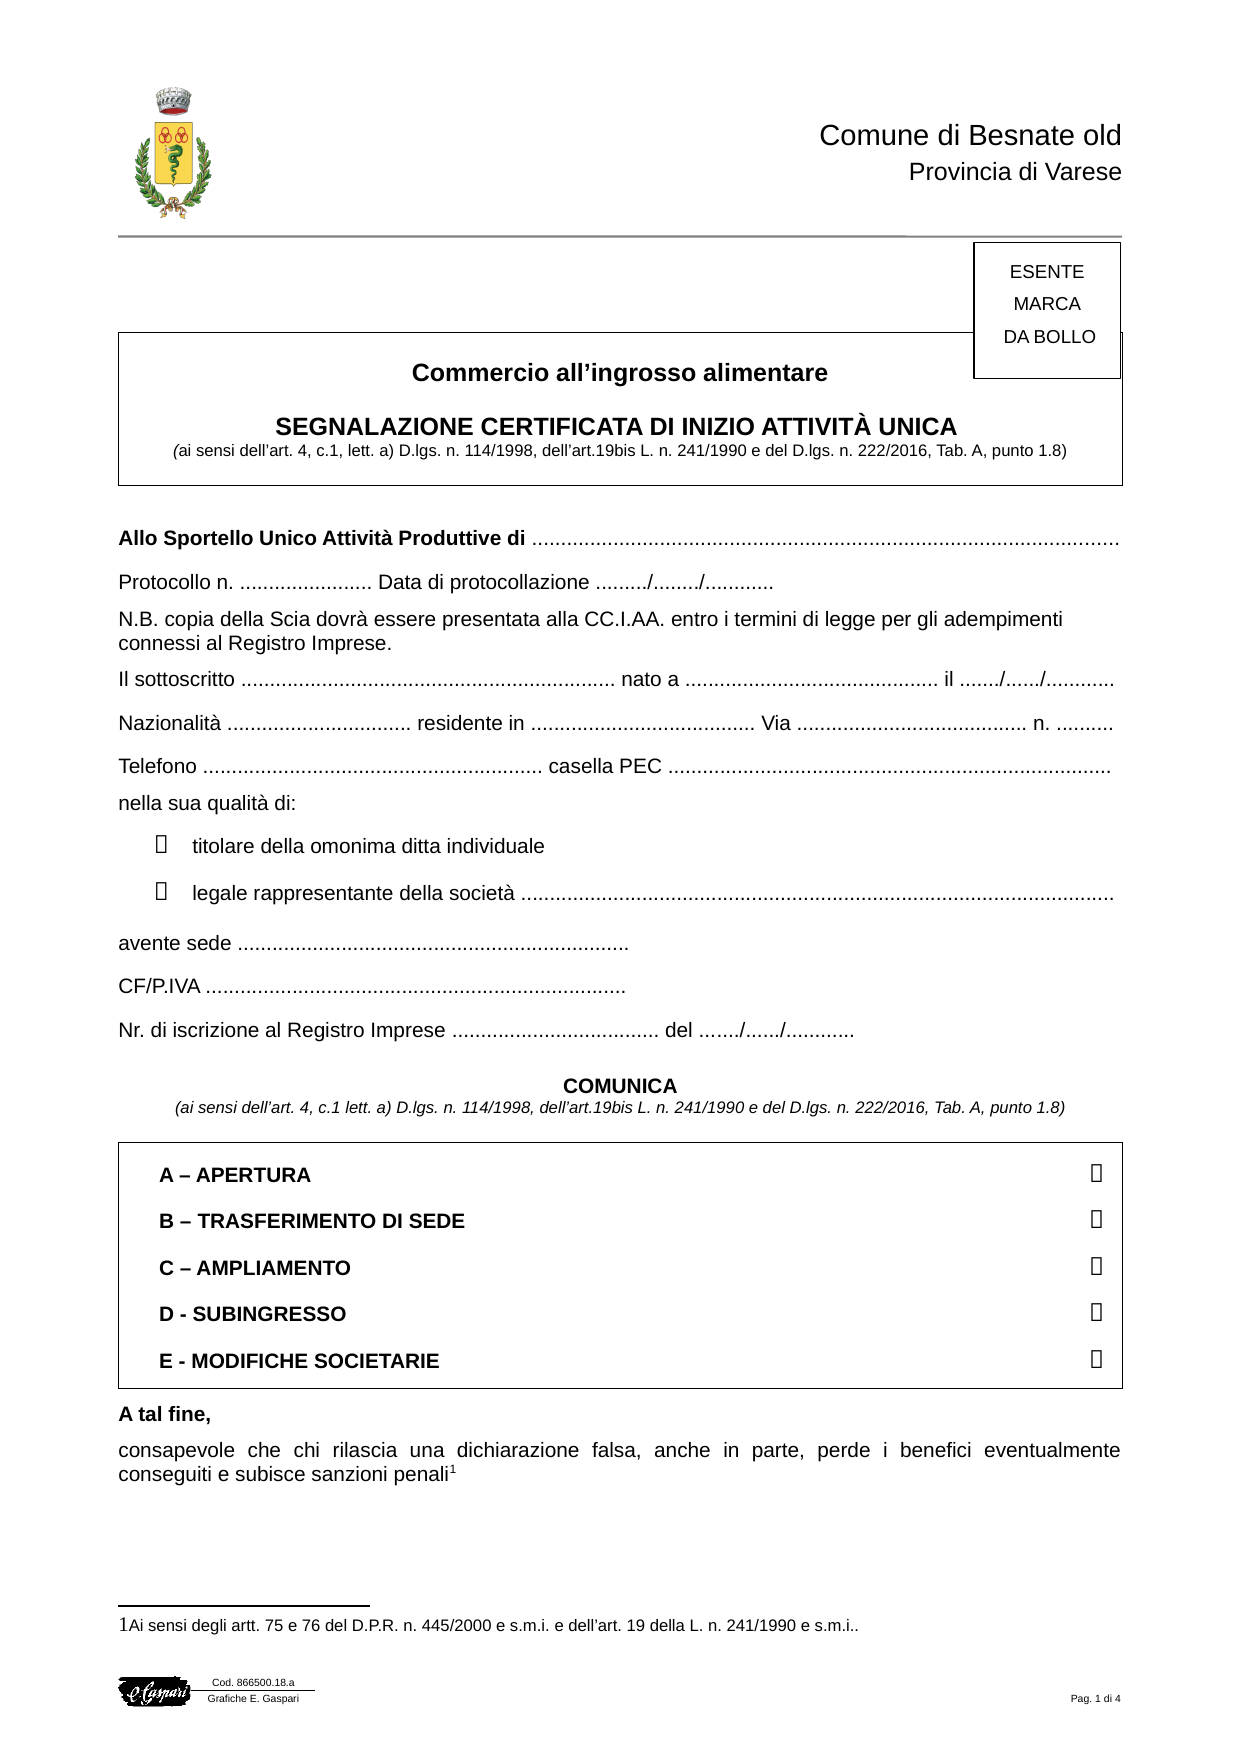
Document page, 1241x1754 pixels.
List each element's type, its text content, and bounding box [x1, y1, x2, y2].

table_header A – APERTURA  B – TRASFERIMENTO DI SEDE  C – AMPLIAMENTO  D - SUBINGRESSO  E - MODIFICHE SOCIETARIE  [119, 1143, 1122, 1388]
text Protocollo n. ....................... Data di protocollazione ........./......../............ [118, 570, 1122, 594]
text A tal fine, [118, 1402, 1122, 1426]
text N.B. copia della Scia dovrà essere presentata alla CC.I.AA. entro i termini di legge per gli adempimenti connessi al Registro Imprese. [118, 606, 1122, 654]
table_header Commercio all’ingrosso alimentare SEGNALAZIONE CERTIFICATA DI INIZIO ATTIVITÀ UNICA (ai sensi dell’art. 4, c.1, lett. a) D.lgs. n. 114/1998, dell’art.19bis L. n. 241/1990 e del D.lgs. n. 222/2016, Tab. A, punto 1.8) [119, 333, 1122, 485]
text Nr. di iscrizione al Registro Imprese .................................... del ......./....../............ [118, 1018, 1122, 1042]
text Provincia di Varese [224, 157, 1122, 185]
text nella sua qualità di: [118, 791, 1122, 814]
text Comune di Besnate old [224, 118, 1122, 152]
text  legale rappresentante della società ....................................................................................................... [153, 873, 1122, 908]
text avente sede .................................................................... [118, 930, 1122, 954]
text Allo Sportello Unico Attività Produttive di [118, 526, 1122, 550]
text  titolare della omonima ditta individuale [153, 827, 1122, 861]
picture [122, 87, 224, 219]
text consapevole che chi rilascia una dichiarazione falsa, anche in parte, perde i benefici eventualmente conseguiti e subisce sanzioni penali [118, 1438, 1122, 1486]
text COMUNICA [118, 1074, 1122, 1098]
text Telefono ........................................................... casella PEC ............................................................................. [118, 754, 1122, 778]
text Il sottoscritto ................................................................. nato a ............................................ il ......./....../............ [118, 667, 1122, 691]
text CF/P.IVA ......................................................................... [118, 974, 1122, 998]
text Nazionalità ................................ residente in ....................................... Via ........................................ n. .......... [118, 710, 1122, 734]
text Ai sensi degli artt. 75 e 76 del D.P.R. n. 445/2000 e s.m.i. e dell’art. 19 della L. n. 241/1990 e s.m.i.. [118, 1612, 1122, 1636]
picture [117, 1675, 191, 1707]
text (ai sensi dell’art. 4, c.1 lett. a) D.lgs. n. 114/1998, dell’art.19bis L. n. 241/1990 e del D.lgs. n. 222/2016, Tab. A, punto 1.8) [118, 1098, 1122, 1117]
